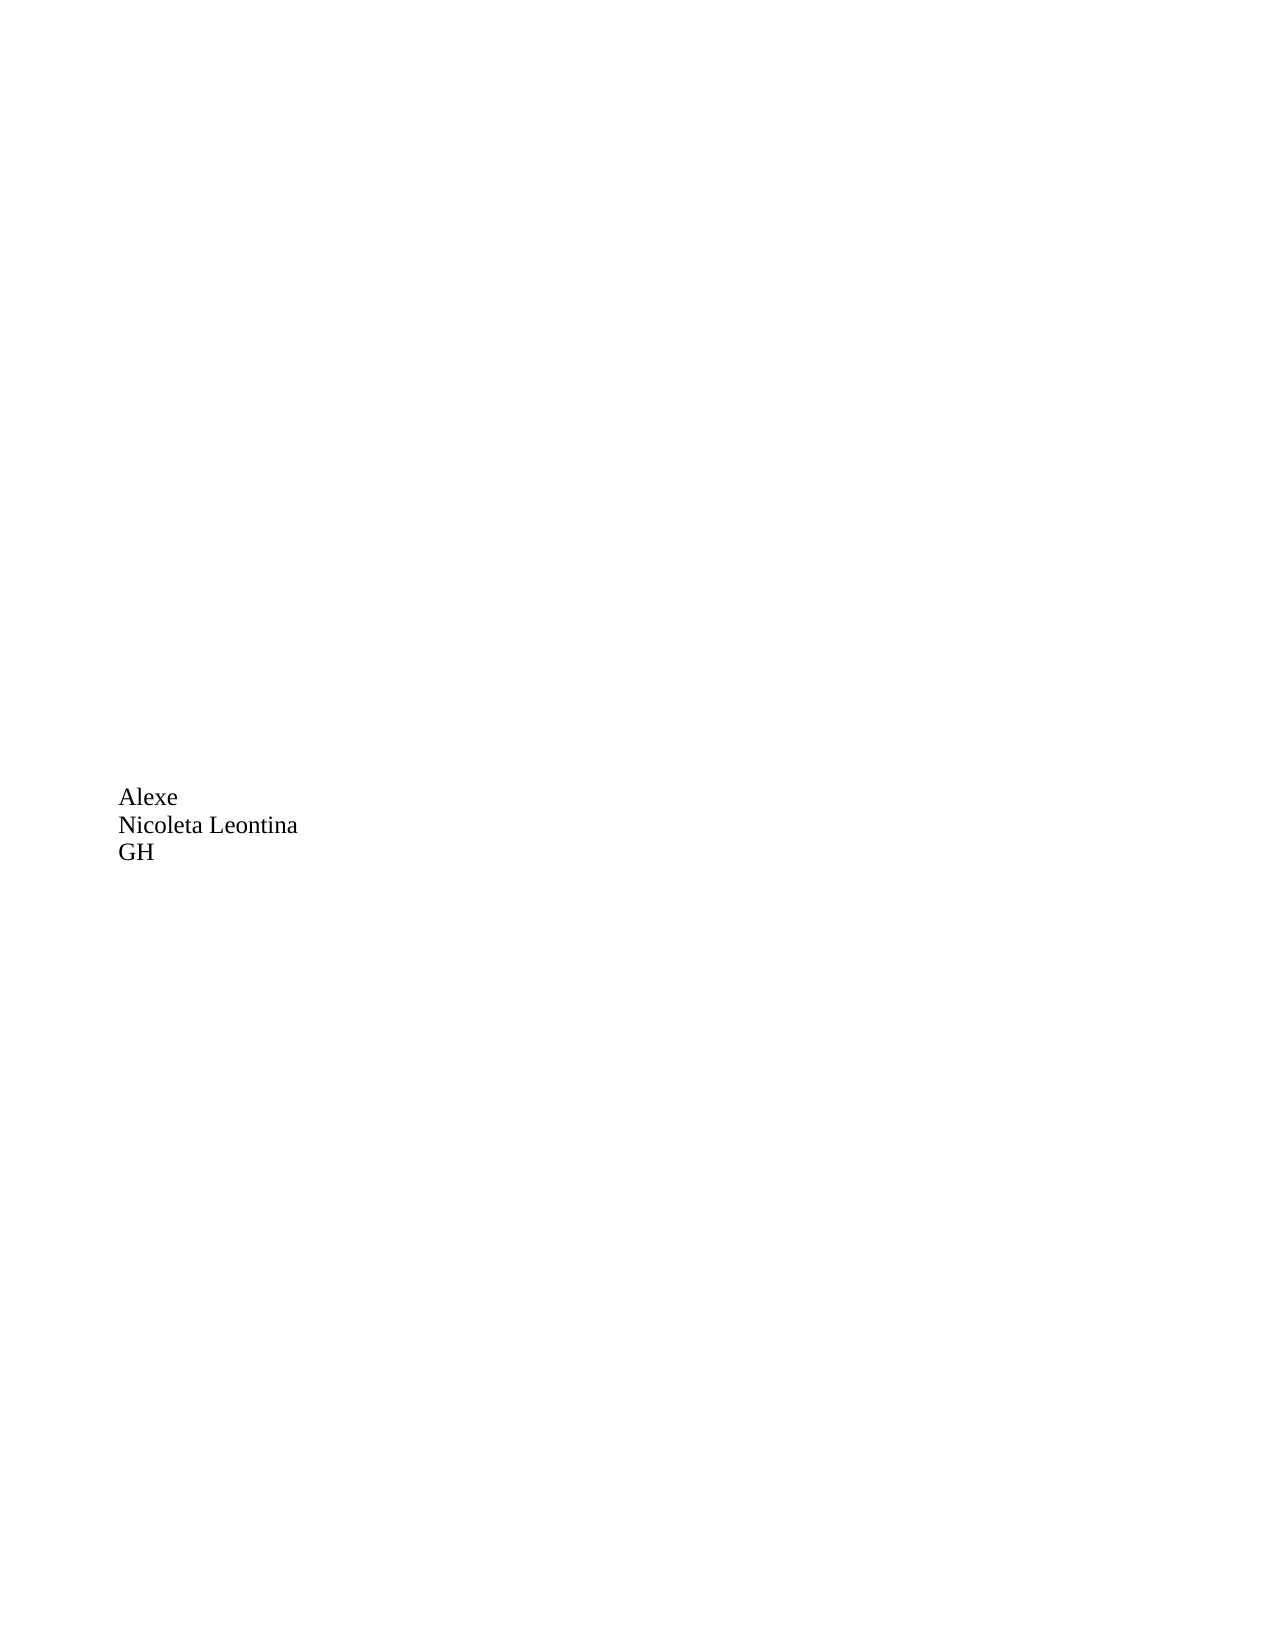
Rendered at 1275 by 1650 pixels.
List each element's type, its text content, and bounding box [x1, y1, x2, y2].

text GH [118, 838, 1157, 866]
text Alexe [118, 783, 1157, 811]
text Nicoleta Leontina [118, 811, 1157, 838]
